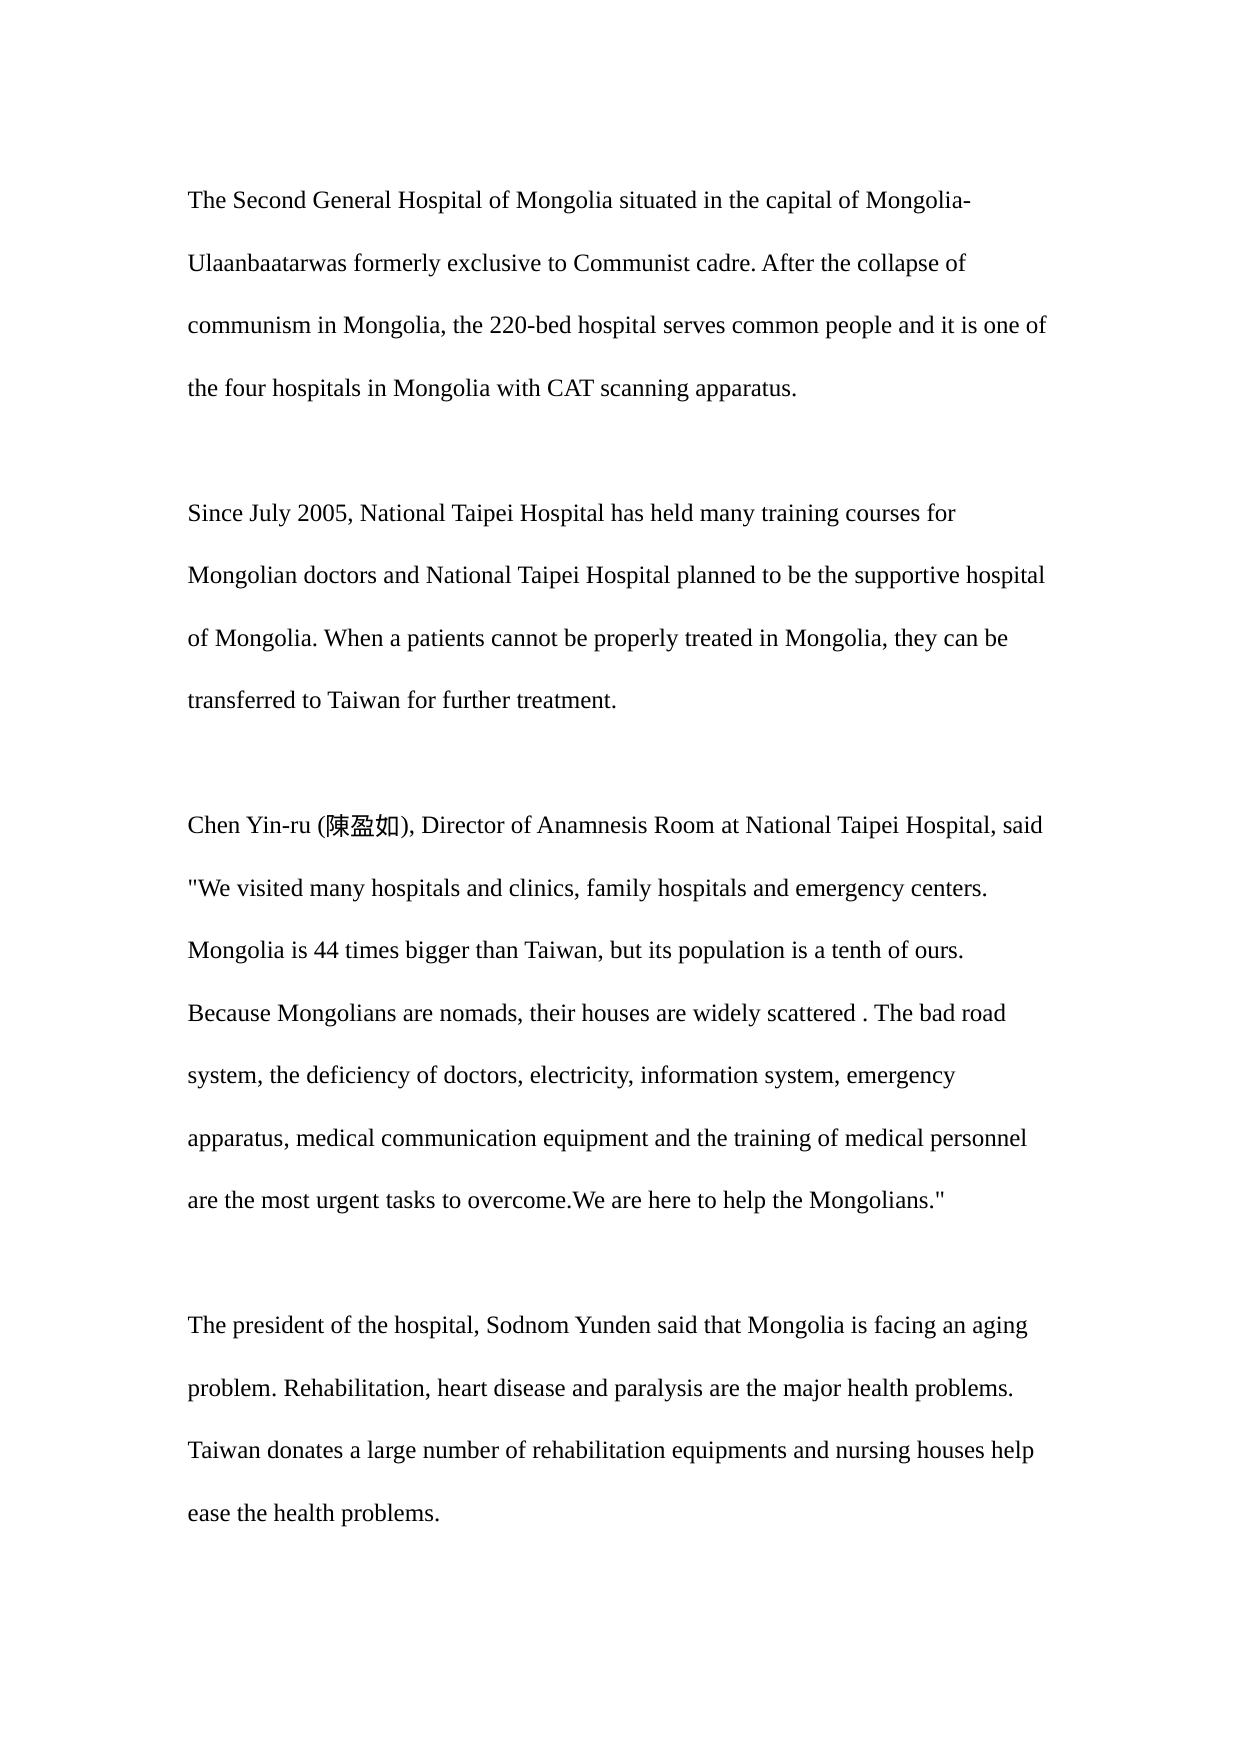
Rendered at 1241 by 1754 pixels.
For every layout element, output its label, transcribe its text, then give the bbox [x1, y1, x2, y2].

text The president of the hospital, Sodnom Yunden said that Mongolia is facing an aging problem. Rehabilitation, heart disease and paralysis are the major health problems. Taiwan donates a large number of rehabilitation equipments and nursing houses help ease the health problems. [187, 1283, 1053, 1533]
text Chen Yin-ru (陳盈如), Director of Anamnesis Room at National Taipei Hospital, said "We visited many hospitals and clinics, family hospitals and emergency centers. Mongolia is 44 times bigger than Taiwan, but its population is a tenth of ours. Because Mongolians are nomads, their houses are widely scattered . The bad road system, the deficiency of doctors, electricity, information system, emergency apparatus, medical communication equipment and the training of medical personnel are the most urgent tasks to overcome.We are here to help the Mongolians." [187, 783, 1053, 1221]
text The Second General Hospital of Mongolia situated in the capital of Mongolia-Ulaanbaatarwas formerly exclusive to Communist cadre. After the collapse of communism in Mongolia, the 220-bed hospital serves common people and it is one of the four hospitals in Mongolia with CAT scanning apparatus. [187, 158, 1053, 408]
text Since July 2005, National Taipei Hospital has held many training courses for Mongolian doctors and National Taipei Hospital planned to be the supportive hospital of Mongolia. When a patients cannot be properly treated in Mongolia, they can be transferred to Taiwan for further treatment. [187, 471, 1053, 721]
